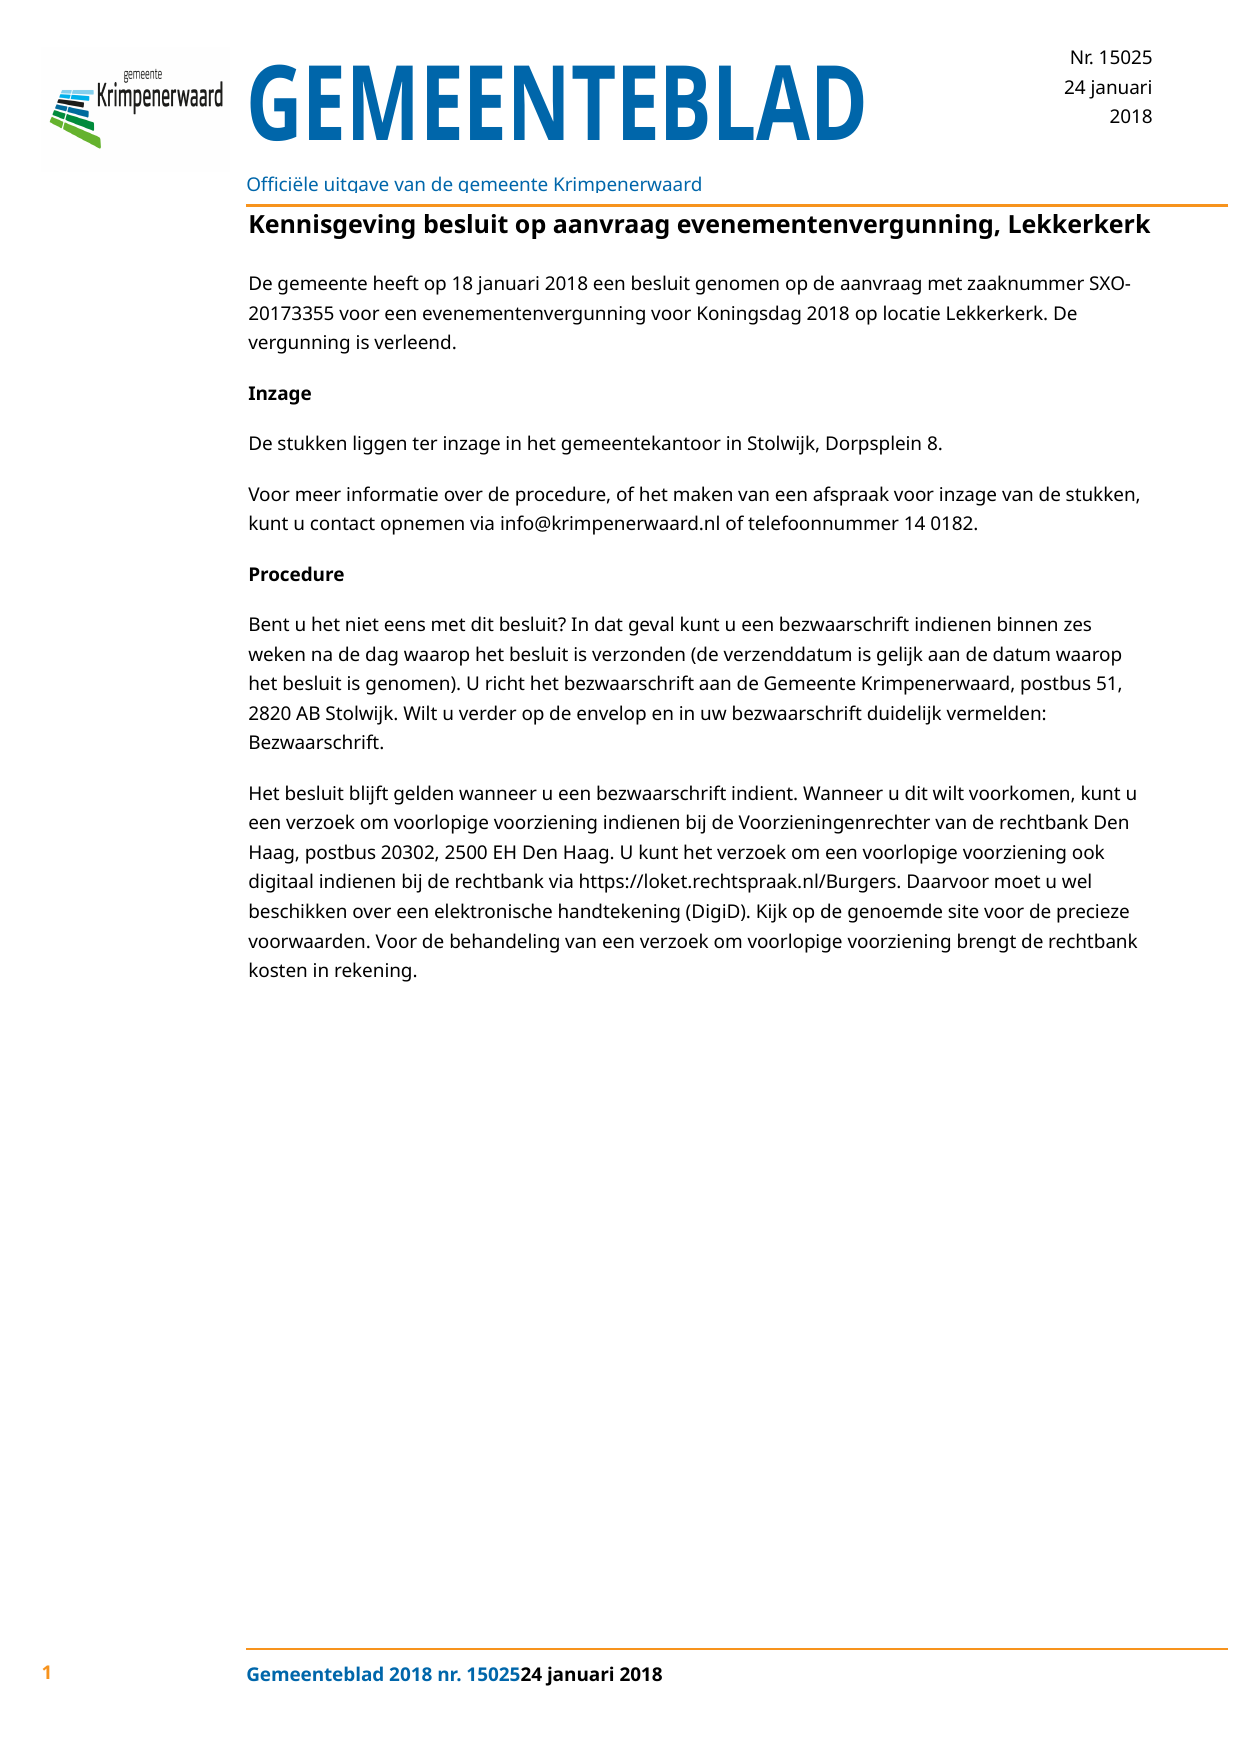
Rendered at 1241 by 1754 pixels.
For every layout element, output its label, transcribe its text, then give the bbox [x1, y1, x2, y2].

text Kennisgeving besluit op aanvraag evenementenvergunning, Lekkerkerk [248, 207, 1152, 241]
text Inzage [248, 380, 1152, 406]
text Het besluit blijft gelden wanneer u een bezwaarschrift indient. Wanneer u dit wilt voorkomen, kunt u een verzoek om voorlopige voorziening indienen bij de Voorzieningenrechter van de rechtbank Den Haag, postbus 20302, 2500 EH Den Haag. U kunt het verzoek om een voorlopige voorziening ook digitaal indienen bij de rechtbank via https://loket.rechtspraak.nl/Burgers. Daarvoor moet u wel beschikken over een elektronische handtekening (DigiD). Kijk op de genoemde site voor de precieze voorwaarden. Voor de behandeling van een verzoek om voorlopige voorziening brengt de rechtbank kosten in rekening. [248, 780, 1152, 983]
text Voor meer informatie over de procedure, of het maken van een afspraak voor inzage van de stukken, kunt u contact opnemen via info@krimpenerwaard.nl of telefoonnummer 14 0182. [248, 481, 1152, 536]
text De stukken liggen ter inzage in het gemeentekantoor in Stolwijk, Dorpsplein 8. [248, 430, 1152, 456]
text Procedure [248, 561, 1152, 586]
text Bent u het niet eens met dit besluit? In dat geval kunt u een bezwaarschrift indienen binnen zes weken na de dag waarop het besluit is verzonden (de verzenddatum is gelijk aan de datum waarop het besluit is genomen). U richt het bezwaarschrift aan de Gemeente Krimpenerwaard, postbus 51, 2820 AB Stolwijk. Wilt u verder op de envelop en in uw bezwaarschrift duidelijk vermelden: Bezwaarschrift. [248, 611, 1152, 755]
picture [41, 47, 231, 172]
text De gemeente heeft op 18 januari 2018 een besluit genomen op de aanvraag met zaaknummer SXO-20173355 voor een evenementenvergunning voor Koningsdag 2018 op locatie Lekkerkerk. De vergunning is verleend. [248, 270, 1152, 355]
